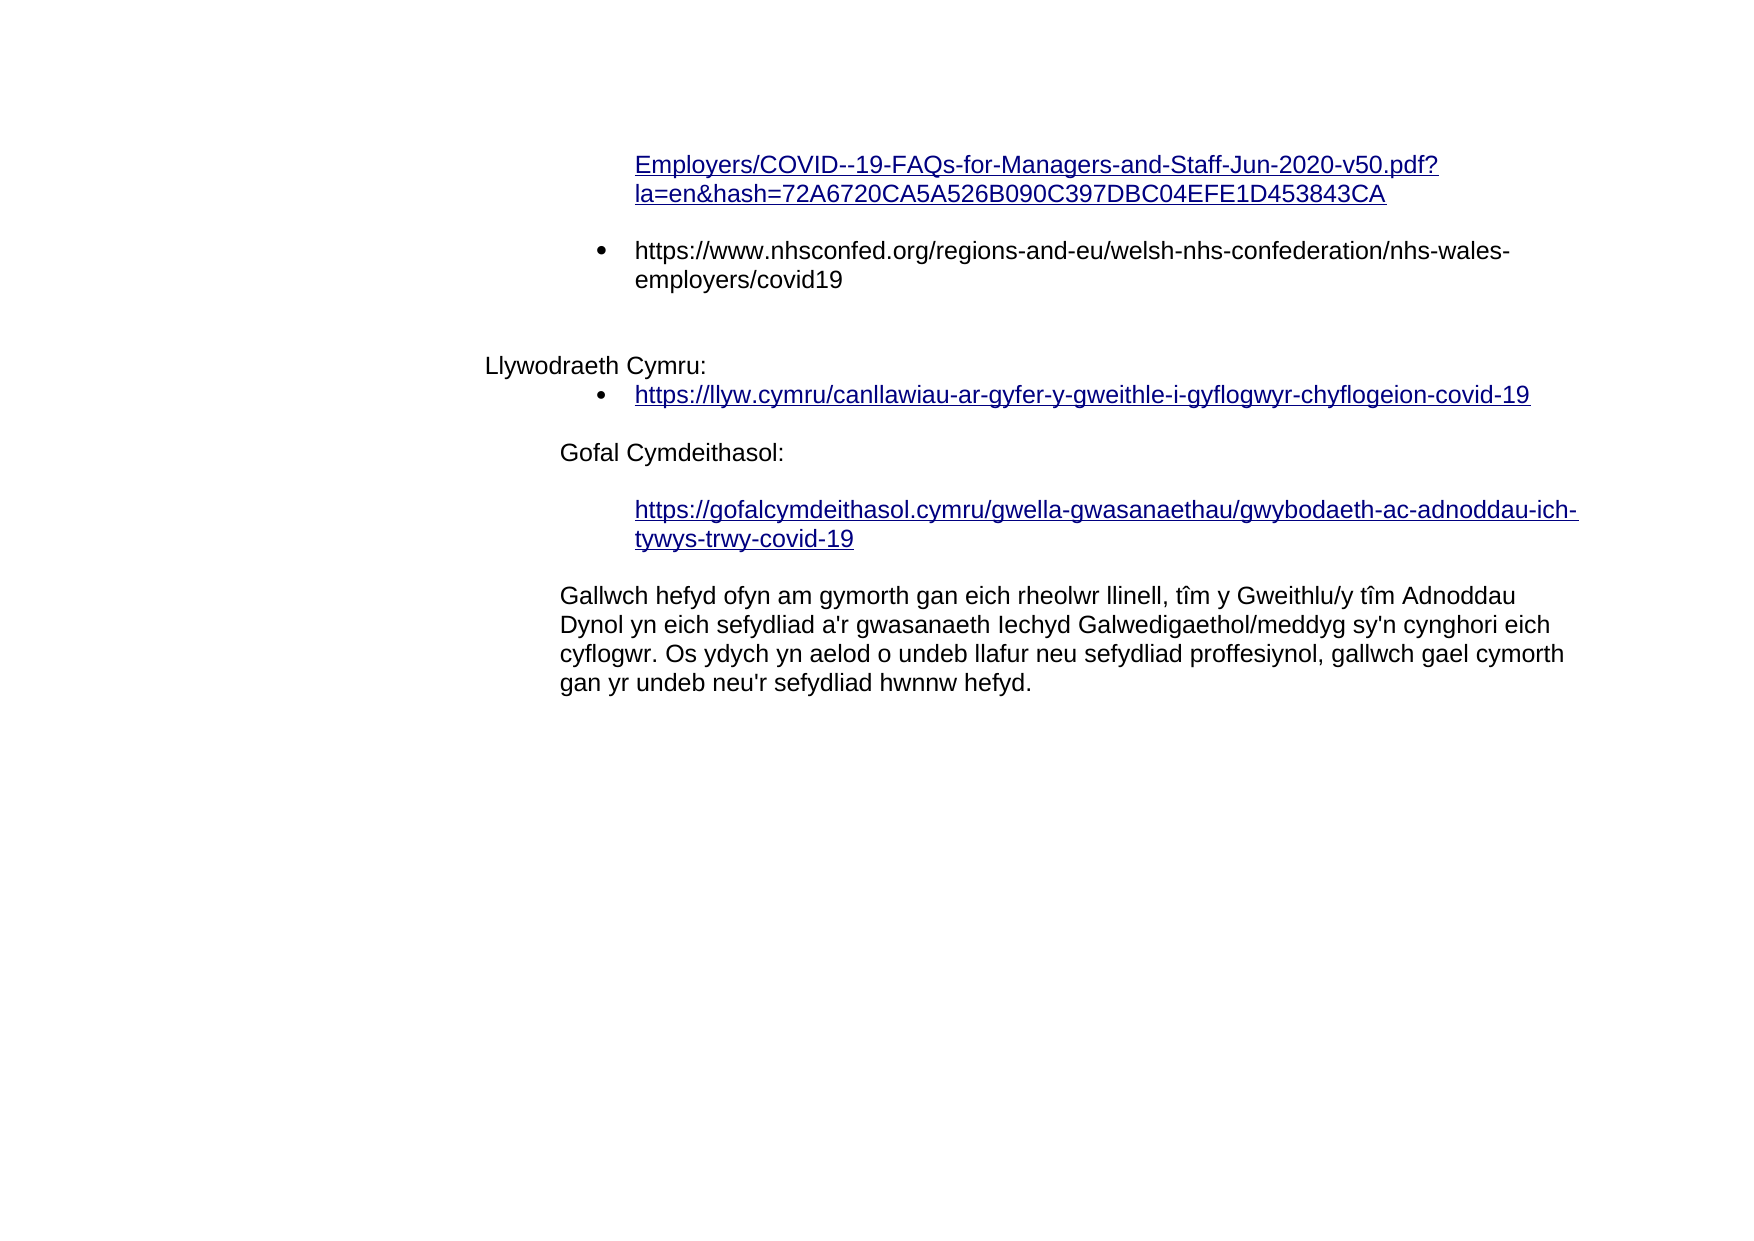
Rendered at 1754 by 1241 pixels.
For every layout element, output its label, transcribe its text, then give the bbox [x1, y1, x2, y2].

table_cell A25 Gallwch gael canllawiau pellach drwy ddilyn y dolenni canlynol: Cyflogwyr y GIG: https://www.nhsconfed.org/-/media/Confederation/Files/Wales-Confed/Wales-Employers/COVID--19-FAQs-for-Managers-and-Staff-Jun-2020-v50.pdf?la=en&hash=72A6720CA5A526B090C397DBC04EFE1D453843CA https://www.nhsconfed.org/regions-and-eu/welsh-nhs-confederation/nhs-wales-employers/covid19 Llywodraeth Cymru: https://llyw.cymru/canllawiau-ar-gyfer-y-gweithle-i-gyflogwyr-chyflogeion-covid-19 Gofal Cymdeithasol: https://gofalcymdeithasol.cymru/gwella-gwasanaethau/gwybodaeth-ac-adnoddau-ich-tywys-trwy-covid-19 Gallwch hefyd ofyn am gymorth gan eich rheolwr llinell, tîm y Gweithlu/y tîm Adnoddau Dynol yn eich sefydliad a'r gwasanaeth Iechyd Galwedigaethol/meddyg sy'n cynghori eich cyflogwr. Os ydych yn aelod o undeb llafur neu sefydliad proffesiynol, gallwch gael cymorth gan yr undeb neu'r sefydliad hwnnw hefyd. [548, 150, 1597, 725]
table_cell [548, 725, 1597, 754]
table_cell [548, 811, 1597, 840]
table_cell [150, 754, 548, 783]
table_cell [150, 725, 548, 754]
table_cell [548, 754, 1597, 783]
table_cell [548, 783, 1597, 811]
table_cell [150, 811, 548, 840]
table_cell C25 Ble y gallaf gael canllawiau a chymorth? [150, 150, 548, 725]
table_cell [150, 783, 548, 811]
